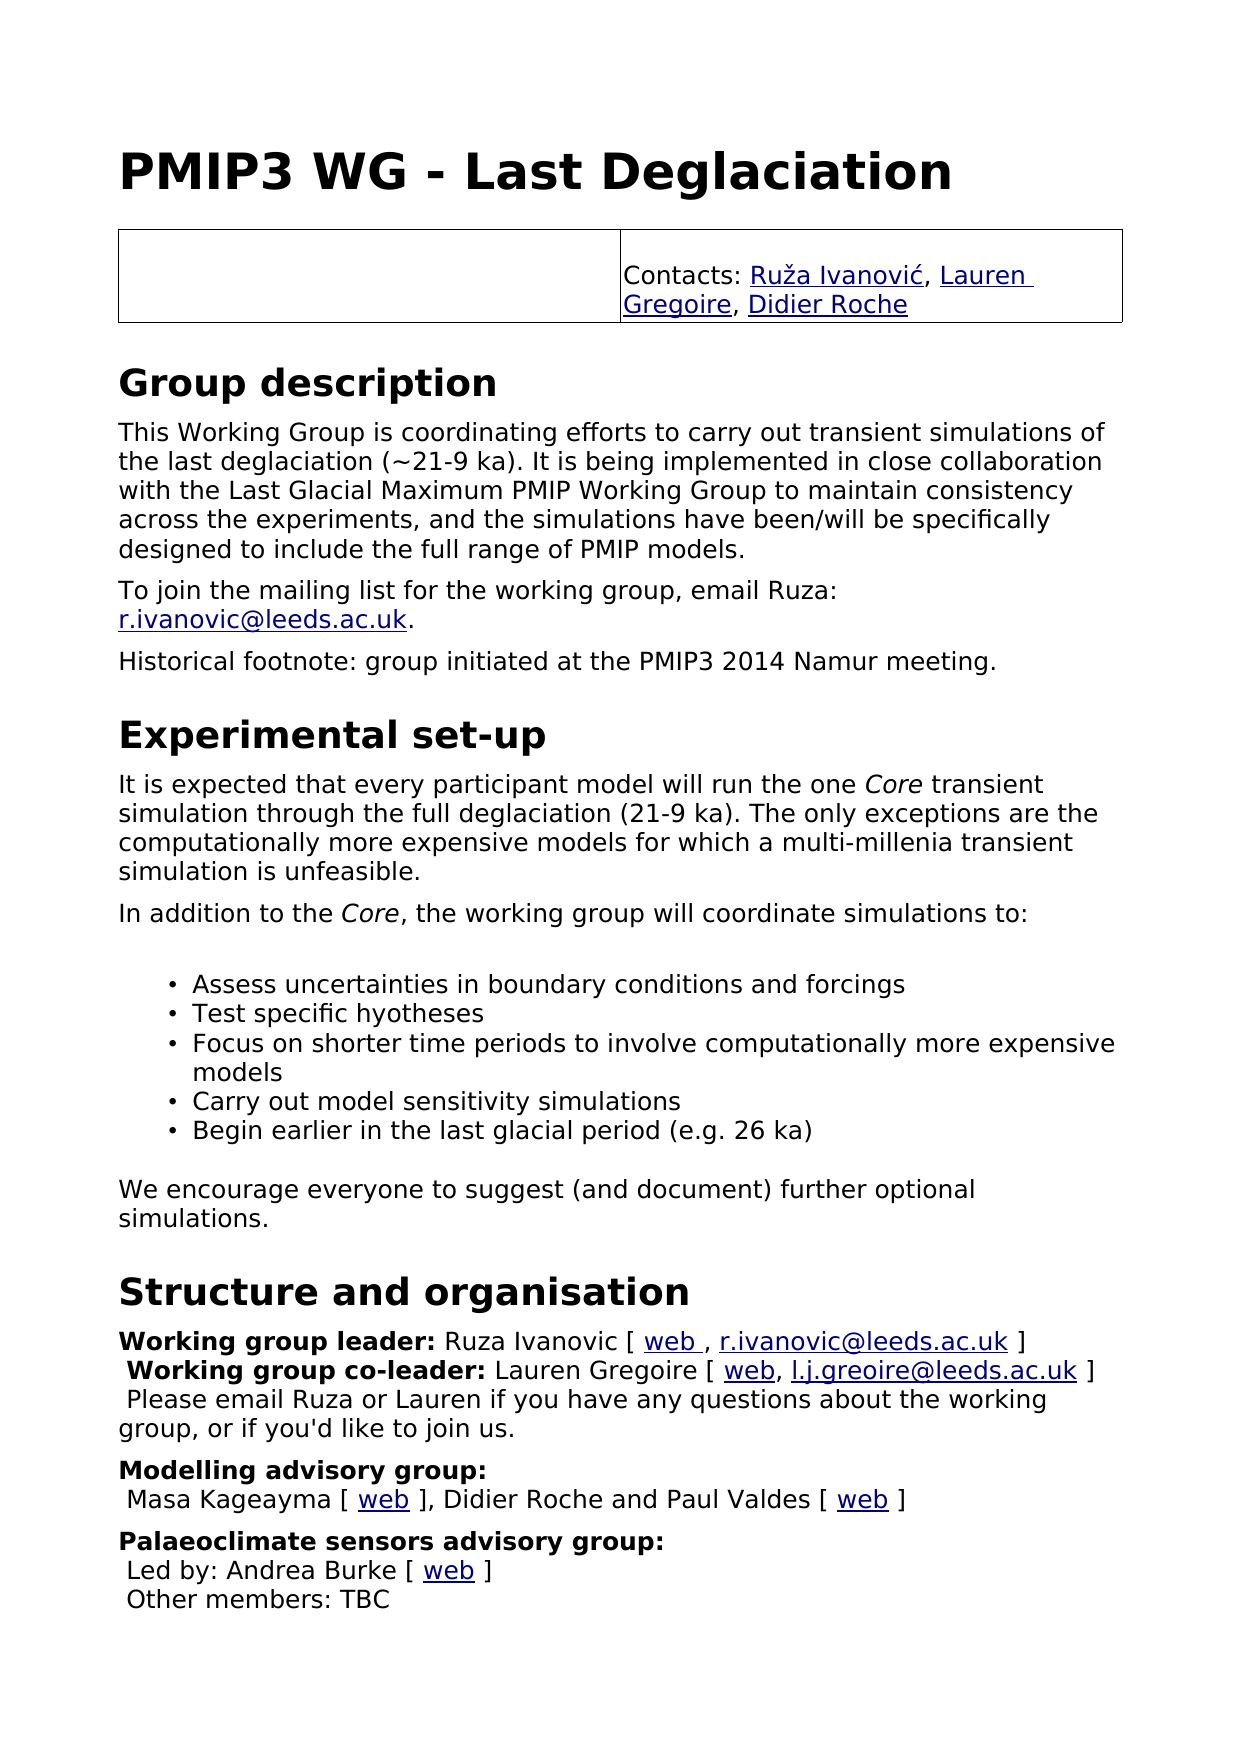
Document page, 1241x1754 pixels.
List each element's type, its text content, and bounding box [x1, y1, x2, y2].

list Carry out model sensitivity simulations [177, 1087, 1122, 1116]
list Focus on shorter time periods to involve computationally more expensive models [177, 1029, 1122, 1087]
table_header Contacts: Ruža Ivanović, Lauren Gregoire, Didier Roche [621, 230, 1122, 322]
subtitle Experimental set-up [118, 714, 1122, 758]
text We encourage everyone to suggest (and document) further optional simulations. [118, 1175, 1122, 1233]
subtitle PMIP3 WG - Last Deglaciation [118, 143, 1122, 201]
list Begin earlier in the last glacial period (e.g. 26 ka) [177, 1116, 1122, 1145]
text Palaeoclimate sensors advisory group: Led by: Andrea Burke [ web ] Other members: TBC [118, 1527, 1122, 1614]
table_header [119, 230, 620, 322]
text It is expected that every participant model will run the one Core transient simulation through the full deglaciation (21-9 ka). The only exceptions are the computationally more expensive models for which a multi-millenia transient simulation is unfeasible. [118, 770, 1122, 887]
subtitle Structure and organisation [118, 1271, 1122, 1314]
text This Working Group is coordinating efforts to carry out transient simulations of the last deglaciation (~21-9 ka). It is being implemented in close collaboration with the Last Glacial Maximum PMIP Working Group to maintain consistency across the experiments, and the simulations have been/will be specifically designed to include the full range of PMIP models. [118, 418, 1122, 564]
text Modelling advisory group: Masa Kageayma [ web ], Didier Roche and Paul Valdes [ web ] [118, 1456, 1122, 1514]
text Working group leader: Ruza Ivanovic [ web , r.ivanovic@leeds.ac.uk ] Working group co-leader: Lauren Gregoire [ web, l.j.greoire@leeds.ac.uk ] Please email Ruza or Lauren if you have any questions about the working group, or if you'd like to join us. [118, 1327, 1122, 1443]
text To join the mailing list for the working group, email Ruza: r.ivanovic@leeds.ac.uk. [118, 576, 1122, 635]
list Assess uncertainties in boundary conditions and forcings [177, 970, 1122, 999]
list Test specific hyotheses [177, 999, 1122, 1029]
subtitle Group description [118, 362, 1122, 406]
text Historical footnote: group initiated at the PMIP3 2014 Namur meeting. [118, 647, 1122, 676]
text In addition to the Core, the working group will coordinate simulations to: [118, 899, 1122, 928]
